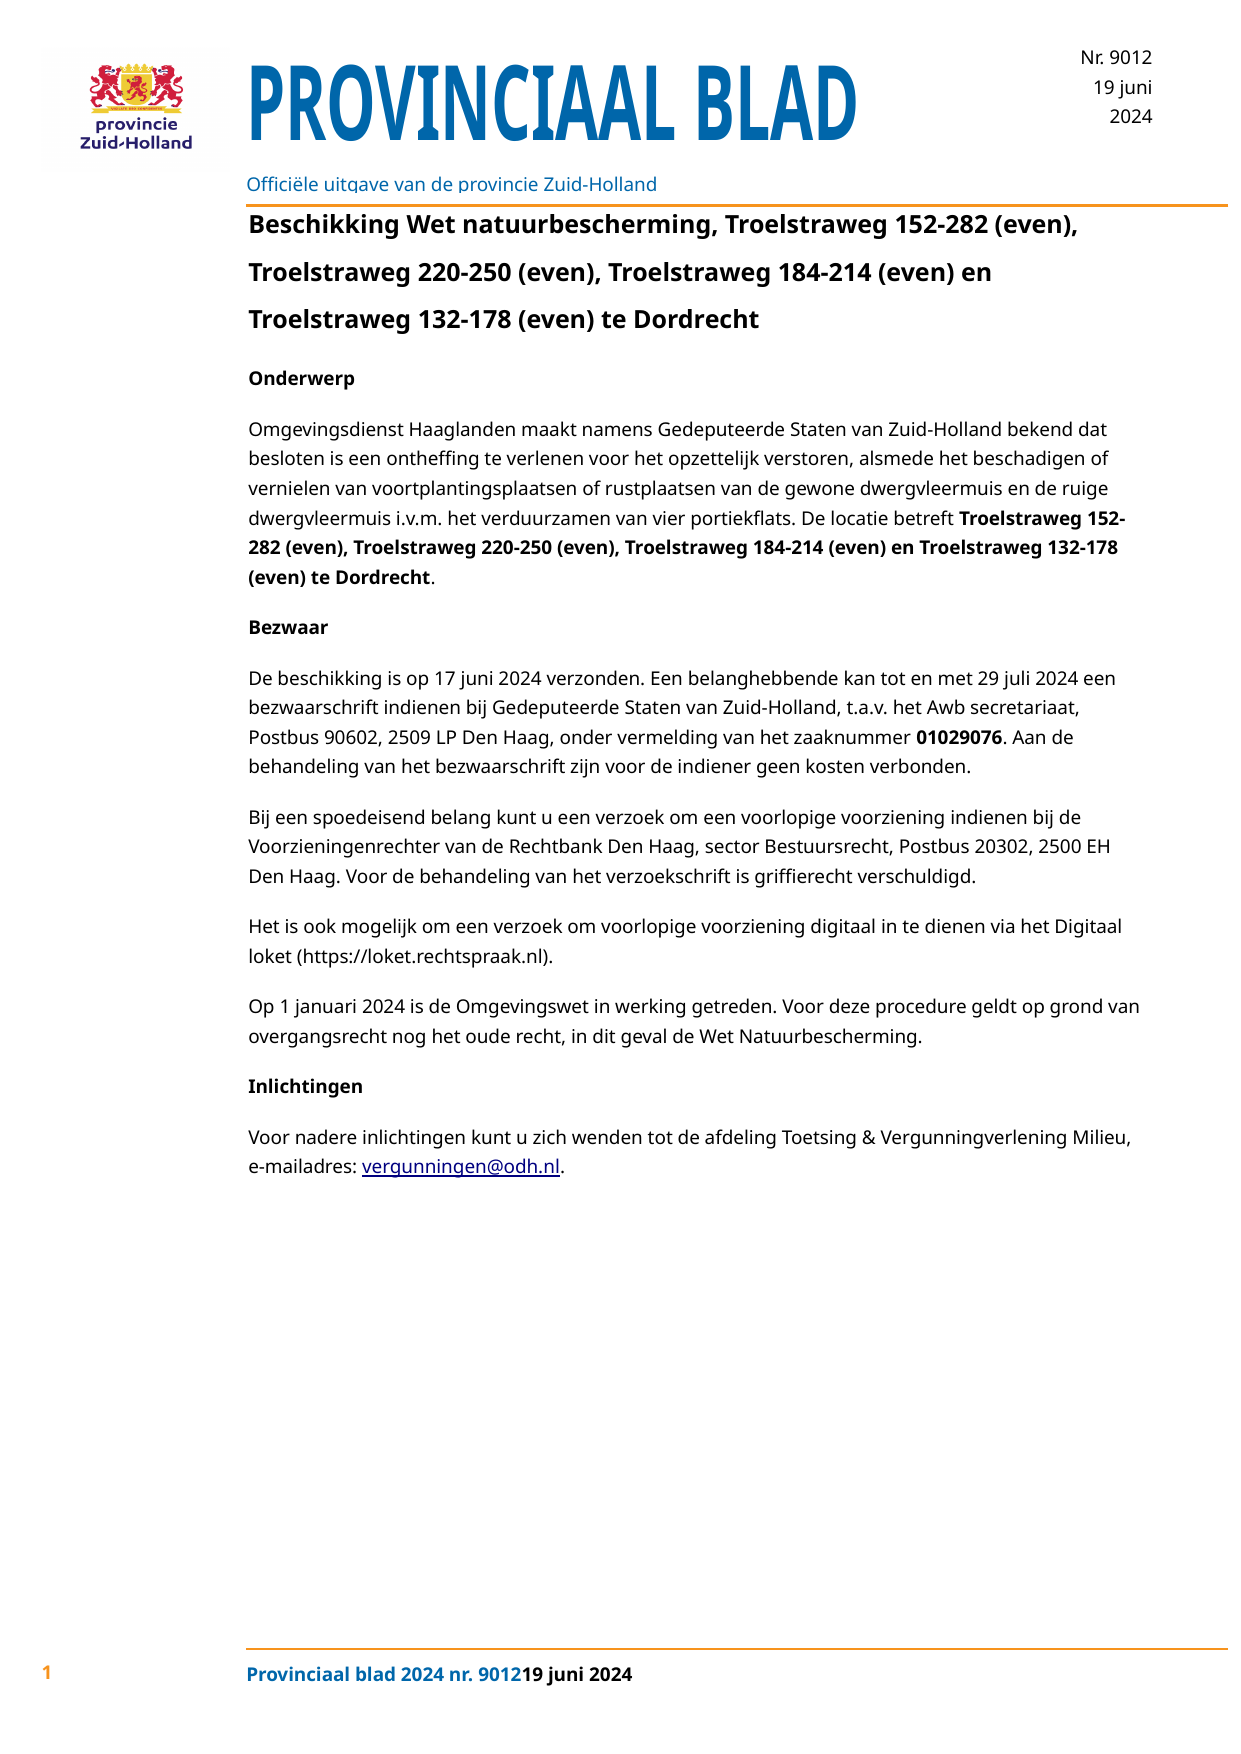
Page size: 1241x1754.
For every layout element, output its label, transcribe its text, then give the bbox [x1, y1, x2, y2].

text Het is ook mogelijk om een verzoek om voorlopige voorziening digitaal in te dienen via het Digitaal loket (https://loket.rechtspraak.nl). [248, 913, 1152, 969]
text Beschikking Wet natuurbescherming, Troelstraweg 152-282 (even), Troelstraweg 220-250 (even), Troelstraweg 184-214 (even) en Troelstraweg 132-178 (even) te Dordrecht [248, 207, 1152, 336]
text De beschikking is op 17 juni 2024 verzonden. Een belanghebbende kan tot en met 29 juli 2024 een bezwaarschrift indienen bij Gedeputeerde Staten van Zuid-Holland, t.a.v. het Awb secretariaat, Postbus 90602, 2509 LP Den Haag, onder vermelding van het zaaknummer 01029076. Aan de behandeling van het bezwaarschrift zijn voor de indiener geen kosten verbonden. [248, 665, 1152, 779]
text Bezwaar [248, 614, 1152, 640]
text Op 1 januari 2024 is de Omgevingswet in werking getreden. Voor deze procedure geldt op grond van overgangsrecht nog het oude recht, in dit geval de Wet Natuurbescherming. [248, 993, 1152, 1049]
text Onderwerp [248, 366, 1152, 391]
text Voor nadere inlichtingen kunt u zich wenden tot de afdeling Toetsing & Vergunningverlening Milieu, e-mailadres: vergunningen@odh.nl. [248, 1124, 1152, 1179]
text Omgevingsdienst Haaglanden maakt namens Gedeputeerde Staten van Zuid-Holland bekend dat besloten is een ontheffing te verlenen voor het opzettelijk verstoren, alsmede het beschadigen of vernielen van voortplantingsplaatsen of rustplaatsen van de gewone dwergvleermuis en de ruige dwergvleermuis i.v.m. het verduurzamen van vier portiekflats. De locatie betreft Troelstraweg 152-282 (even), Troelstraweg 220-250 (even), Troelstraweg 184-214 (even) en Troelstraweg 132-178 (even) te Dordrecht. [248, 416, 1152, 589]
text Inlichtingen [248, 1073, 1152, 1099]
picture [41, 47, 231, 172]
text Bij een spoedeisend belang kunt u een verzoek om een voorlopige voorziening indienen bij de Voorzieningenrechter van de Rechtbank Den Haag, sector Bestuursrecht, Postbus 20302, 2500 EH Den Haag. Voor de behandeling van het verzoekschrift is griffierecht verschuldigd. [248, 804, 1152, 889]
